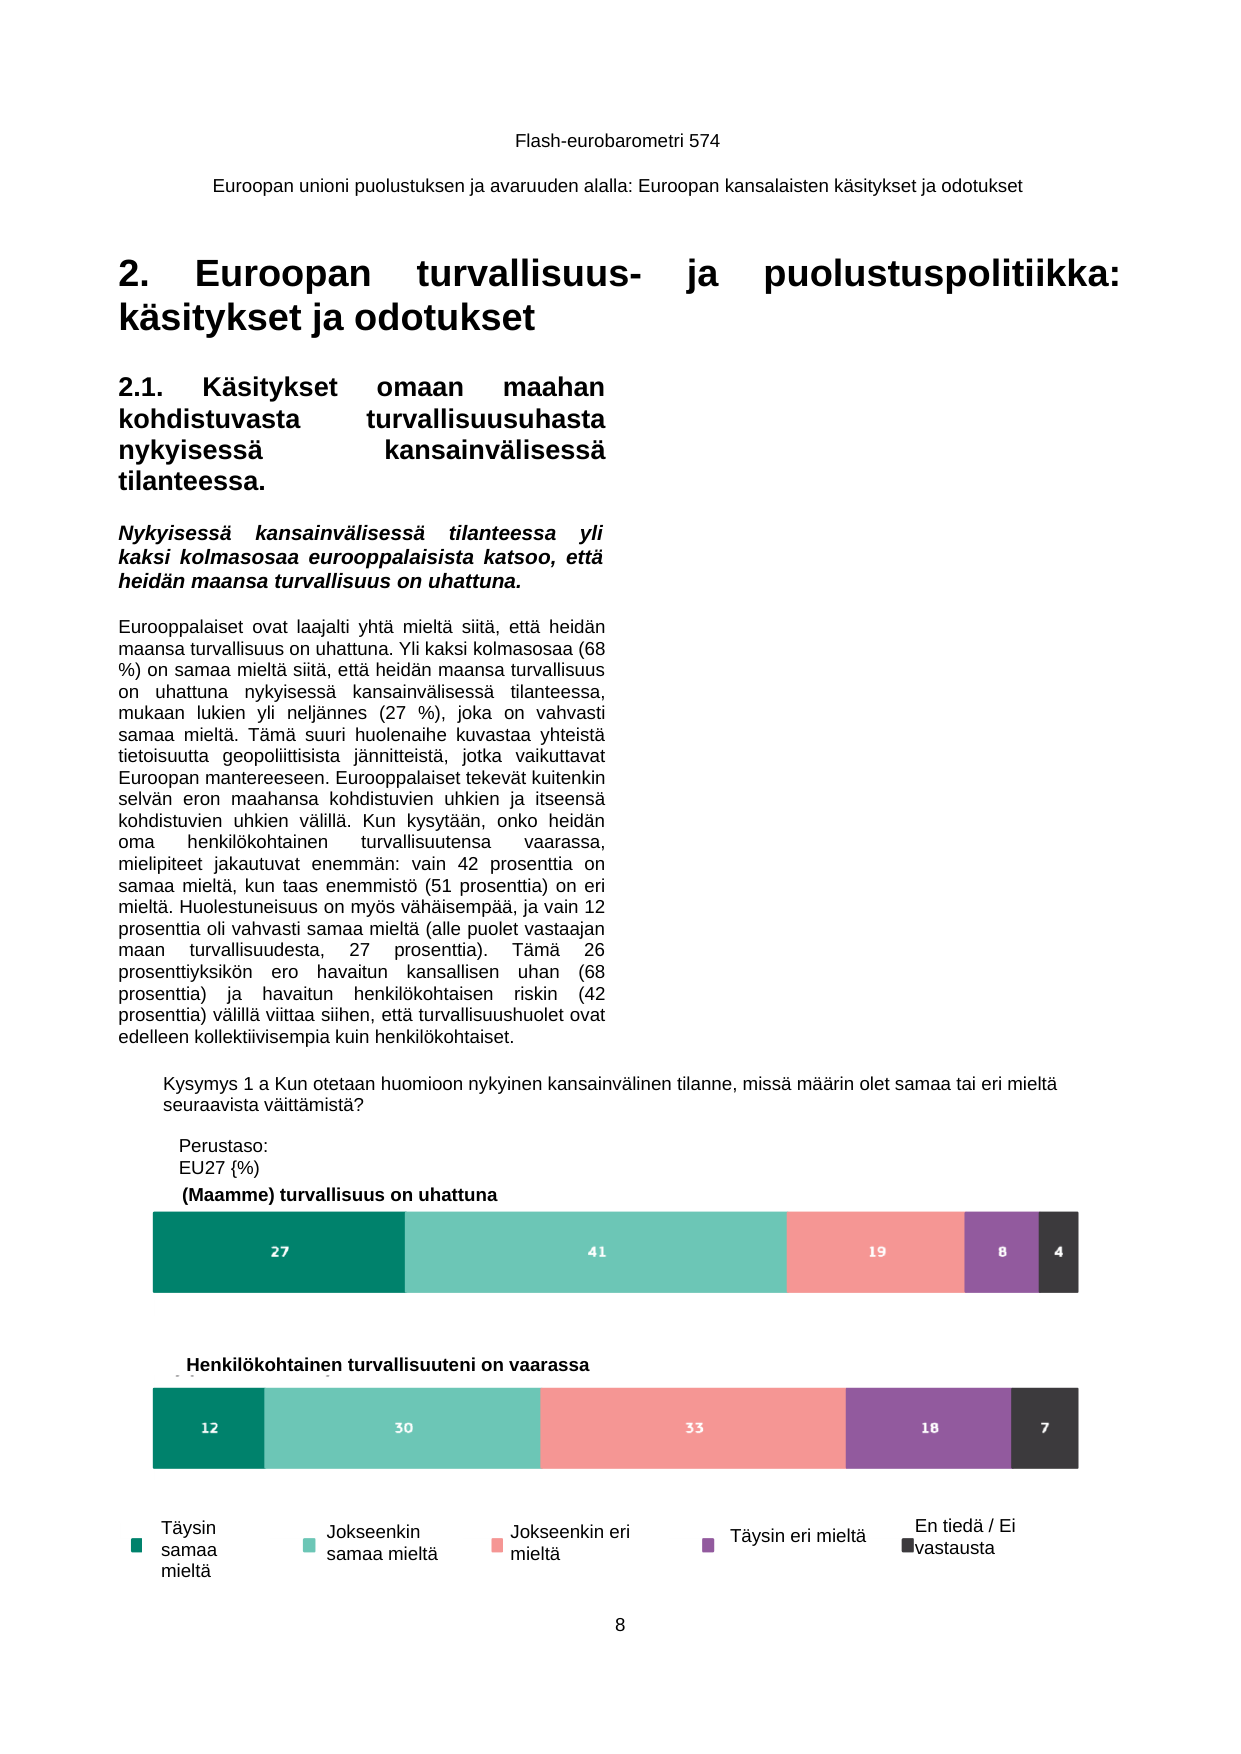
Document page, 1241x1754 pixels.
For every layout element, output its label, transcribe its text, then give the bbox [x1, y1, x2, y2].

picture [149, 1211, 1086, 1480]
text Nykyisessä kansainvälisessä tilanteessa yli kaksi kolmasosaa eurooppalaisista katsoo, että heidän maansa turvallisuus on uhattuna. [118, 521, 605, 592]
subtitle 2. Euroopan turvallisuus- ja puolustuspolitiikka: käsitykset ja odotukset [118, 251, 1122, 338]
picture [118, 1523, 914, 1561]
text Eurooppalaiset ovat laajalti yhtä mieltä siitä, että heidän maansa turvallisuus on uhattuna. Yli kaksi kolmasosaa (68 %) on samaa mieltä siitä, että heidän maansa turvallisuus on uhattuna nykyisessä kansainvälisessä tilanteessa, mukaan lukien yli neljännes (27 %), joka on vahvasti samaa mieltä. Tämä suuri huolenaihe kuvastaa yhteistä tietoisuutta geopoliittisista jännitteistä, jotka vaikuttavat Euroopan mantereeseen. Eurooppalaiset tekevät kuitenkin selvän eron maahansa kohdistuvien uhkien ja itseensä kohdistuvien uhkien välillä. Kun kysytään, onko heidän oma henkilökohtainen turvallisuutensa vaarassa, mielipiteet jakautuvat enemmän: vain 42 prosenttia on samaa mieltä, kun taas enemmistö (51 prosenttia) on eri mieltä. Huolestuneisuus on myös vähäisempää, ja vain 12 prosenttia oli vahvasti samaa mieltä (alle puolet vastaajan maan turvallisuudesta, 27 prosenttia). Tämä 26 prosenttiyksikön ero havaitun kansallisen uhan (68 prosenttia) ja havaitun henkilökohtaisen riskin (42 prosenttia) välillä viittaa siihen, että turvallisuushuolet ovat edelleen kollektiivisempia kuin henkilökohtaiset. [118, 616, 605, 1047]
subtitle 2.1. Käsitykset omaan maahan kohdistuvasta turvallisuusuhasta nykyisessä kansainvälisessä tilanteessa. [118, 371, 605, 496]
